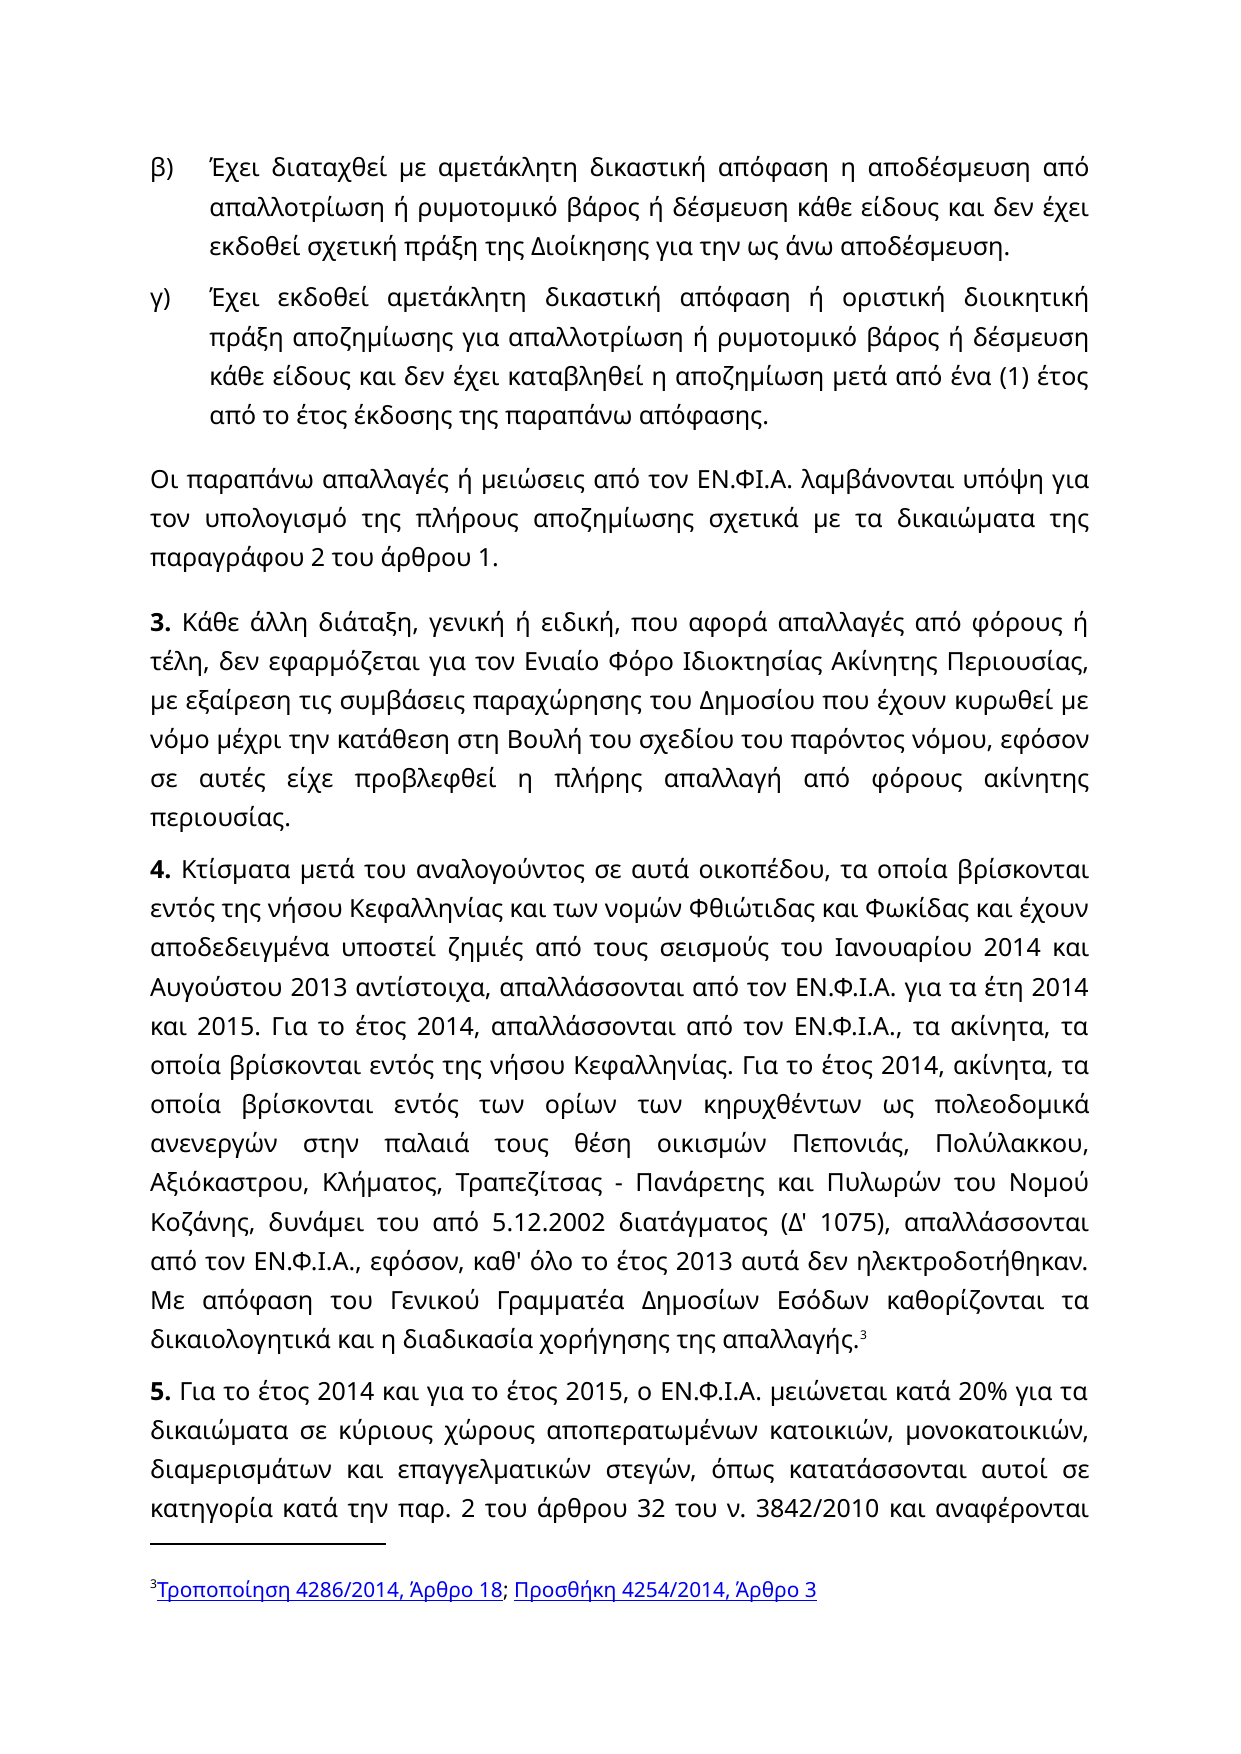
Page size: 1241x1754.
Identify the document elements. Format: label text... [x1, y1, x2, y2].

text Τροποποίηση 4286/2014, Άρθρο 18; Προσθήκη 4254/2014, Άρθρο 3 [150, 1576, 1090, 1604]
text 3. Κάθε άλλη διάταξη, γενική ή ειδική, που αφορά απαλλαγές από φόρους ή τέλη, δεν εφαρμόζεται για τον Ενιαίο Φόρο Ιδιοκτησίας Ακίνητης Περιουσίας, με εξαίρεση τις συμβάσεις παραχώρησης του Δημοσίου που έχουν κυρωθεί με νόμο μέχρι την κατάθεση στη Βουλή του σχεδίου του παρόντος νόμου, εφόσον σε αυτές είχε προβλεφθεί η πλήρης απαλλαγή από φόρους ακίνητης περιουσίας. [150, 604, 1090, 834]
text Οι παραπάνω απαλλαγές ή μειώσεις από τον ΕΝ.ΦΙ.Α. λαμβάνονται υπόψη για τον υπολογισμό της πλήρους αποζημίωσης σχετικά με τα δικαιώματα της παραγράφου 2 του άρθρου 1. [150, 462, 1090, 574]
list γ) Έχει εκδοθεί αμετάκλητη δικαστική απόφαση ή οριστική διοικητική πράξη αποζημίωσης για απαλλοτρίωση ή ρυμοτομικό βάρος ή δέσμευση κάθε είδους και δεν έχει καταβληθεί η αποζημίωση μετά από ένα (1) έτος από το έτος έκδοσης της παραπάνω απόφασης. [150, 280, 1090, 432]
text 4. Κτίσματα μετά του αναλογούντος σε αυτά οικοπέδου, τα οποία βρίσκονται εντός της νήσου Κεφαλληνίας και των νομών Φθιώτιδας και Φωκίδας και έχουν αποδεδειγμένα υποστεί ζημιές από τους σεισμούς του Ιανουαρίου 2014 και Αυγούστου 2013 αντίστοιχα, απαλλάσσονται από τον ΕΝ.Φ.Ι.Α. για τα έτη 2014 και 2015. Για το έτος 2014, απαλλάσσονται από τον ΕΝ.Φ.Ι.Α., τα ακίνητα, τα οποία βρίσκονται εντός της νήσου Κεφαλληνίας. Για το έτος 2014, ακίνητα, τα οποία βρίσκονται εντός των ορίων των κηρυχθέντων ως πολεοδομικά ανενεργών στην παλαιά τους θέση οικισμών Πεπονιάς, Πολύλακκου, Αξιόκαστρου, Κλήματος, Τραπεζίτσας - Πανάρετης και Πυλωρών του Νομού Κοζάνης, δυνάμει του από 5.12.2002 διατάγματος (Δ' 1075), απαλλάσσονται από τον ΕΝ.Φ.Ι.Α., εφόσον, καθ' όλο το έτος 2013 αυτά δεν ηλεκτροδοτήθηκαν. Με απόφαση του Γενικού Γραμματέα Δημοσίων Εσόδων καθορίζονται τα δικαιολογητικά και η διαδικασία χορήγησης της απαλλαγής. [150, 852, 1090, 1356]
text 5. Για το έτος 2014 και για το έτος 2015, ο ΕΝ.Φ.Ι.Α. μειώνεται κατά 20% για τα δικαιώματα σε κύριους χώρους αποπερατωμένων κατοικιών, μονοκατοικιών, διαμερισμάτων και επαγγελματικών στεγών, όπως κατατάσσονται αυτοί σε κατηγορία κατά την παρ. 2 του άρθρου 32 του ν. 3842/2010 και αναφέρονται [150, 1373, 1090, 1525]
list β) Έχει διαταχθεί με αμετάκλητη δικαστική απόφαση η αποδέσμευση από απαλλοτρίωση ή ρυμοτομικό βάρος ή δέσμευση κάθε είδους και δεν έχει εκδοθεί σχετική πράξη της Διοίκησης για την ως άνω αποδέσμευση. [150, 150, 1090, 262]
